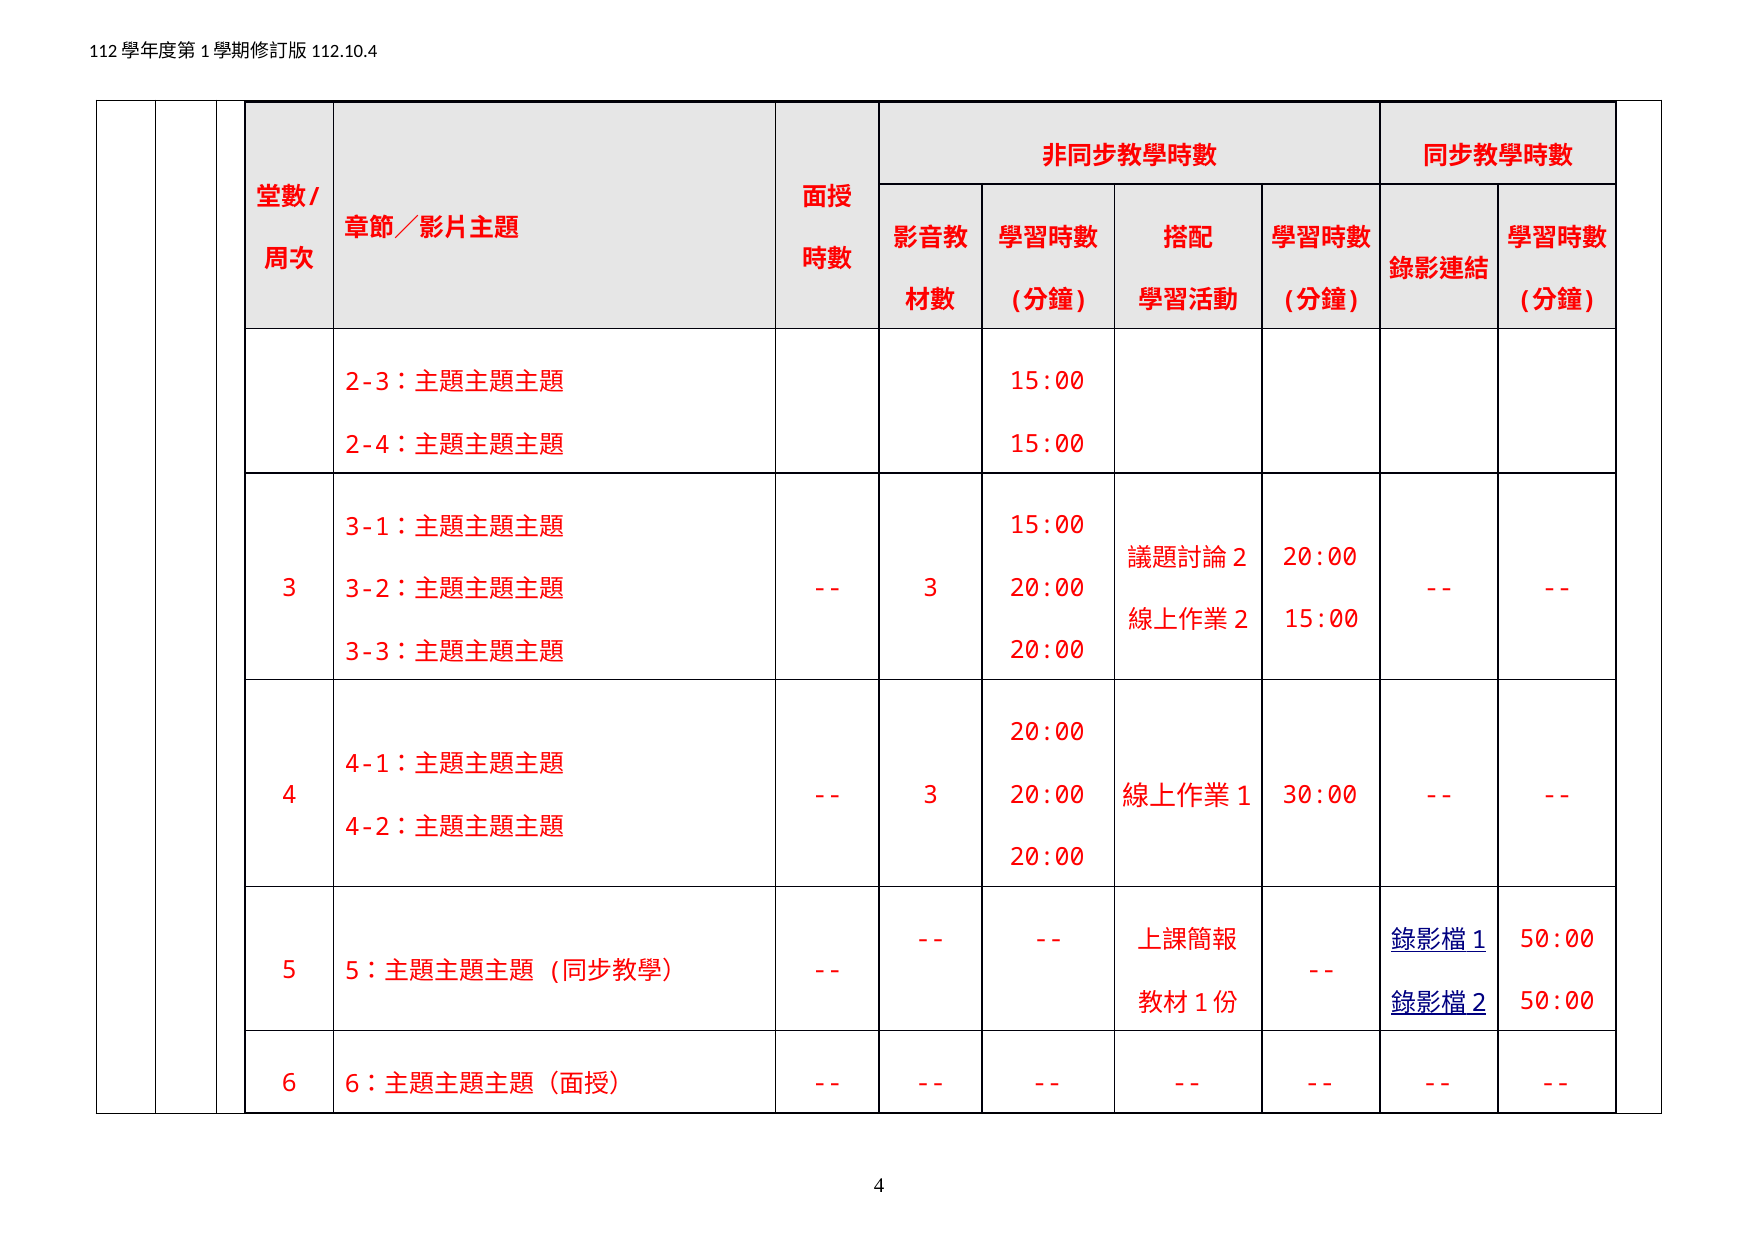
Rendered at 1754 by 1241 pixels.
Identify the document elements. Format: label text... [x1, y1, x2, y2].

table_cell 15:00 20:00 20:00 [983, 474, 1114, 679]
table_cell 學習時數 (分鐘) [1263, 185, 1379, 328]
table_cell [1115, 329, 1261, 472]
table_cell -- [880, 887, 981, 1030]
table_cell -- [1499, 680, 1615, 886]
table_cell -- [1499, 329, 1615, 472]
table_cell -- [1381, 329, 1497, 472]
table_cell 線上作業1 [1115, 680, 1261, 886]
table_cell 4-1：主題主題主題 4-2：主題主題主題 [334, 680, 775, 886]
table_cell 3 [880, 680, 981, 886]
table_cell -- [1499, 1031, 1615, 1112]
table_header 面授 時數 [776, 103, 878, 328]
table_cell 學習時數 (分鐘) [983, 185, 1114, 328]
table_cell 搭配 學習活動 [1115, 185, 1261, 328]
table_cell 5 [246, 887, 333, 1030]
table_cell 影音教材數 [880, 185, 981, 328]
table_cell -- [1263, 887, 1379, 1030]
table_cell -- [776, 680, 878, 886]
table_cell 15:00 15:00 [983, 329, 1114, 472]
table_header 非同步教學時數 [880, 103, 1379, 183]
table_header 章節／影片主題 [334, 103, 775, 328]
table_cell 學習時數 (分鐘) [1499, 185, 1615, 328]
table_cell 20:00 15:00 [1263, 474, 1379, 679]
table_cell -- [1499, 474, 1615, 679]
table_cell [246, 329, 333, 472]
table_cell -- [776, 329, 878, 472]
table_cell 6：主題主題主題（面授） [334, 1031, 775, 1112]
table_cell 上課簡報 教材1份 [1115, 887, 1261, 1030]
table_cell -- [1381, 1031, 1497, 1112]
table_cell -- [983, 1031, 1114, 1112]
table_cell 4 [246, 680, 333, 886]
table_cell 議題討論2 線上作業2 [1115, 474, 1261, 679]
table_header 堂數/ 周次 [246, 103, 333, 328]
table_cell -- [776, 887, 878, 1030]
table_cell 3 [246, 474, 333, 679]
table_cell -- [983, 887, 1114, 1030]
table_cell 錄影連結 [1381, 185, 1497, 328]
table_cell 錄影檔1 錄影檔2 [1381, 887, 1497, 1030]
table_cell [1263, 329, 1379, 472]
table_cell 20:00 20:00 20:00 [983, 680, 1114, 886]
table_cell -- [1381, 680, 1497, 886]
table_cell 請提供本課程教學內容堂/周次對應表，非同步教學請提供影音教材之時長與搭配學習活動之學習時數，同步教學課程請錄影，並附上影音錄影檔案或資料夾連結(錄影連結取得方式說明)。 學習份量：每學分學習時數以50分鐘為原則，如2學分課程每堂/周應有2學分*50分鐘=100分鐘學習時數。 每堂/周次對應表： (請依18堂/周規劃自行增列) [217, 101, 244, 1113]
table_cell 30:00 [1263, 680, 1379, 886]
table_cell 3-1：主題主題主題 3-2：主題主題主題 3-3：主題主題主題 [334, 474, 775, 679]
table_cell [880, 329, 981, 472]
table_cell [156, 101, 216, 1113]
table_cell -- [776, 474, 878, 679]
table_cell 請提供本課程教學內容堂/周次對應表，非同步教學請提供影音教材之時長與搭配學習活動之學習時數，同步教學課程請錄影，並附上影音錄影檔案或資料夾連結(錄影連結取得方式說明)。 學習份量：每學分學習時數以50分鐘為原則，如2學分課程每堂/周應有2學分*50分鐘=100分鐘學習時數。 每堂/周次對應表： (請依18堂/周規劃自行增列) [1617, 101, 1661, 1113]
table_cell -- [1115, 1031, 1261, 1112]
table_header 同步教學時數 [1381, 103, 1615, 183]
table_cell 50:00 50:00 [1499, 887, 1615, 1030]
table_cell 6 [246, 1031, 333, 1112]
table_cell 3 [880, 474, 981, 679]
table_cell -- [880, 1031, 981, 1112]
table_cell -- [776, 1031, 878, 1112]
table_cell 2-3：主題主題主題 2-4：主題主題主題 [334, 329, 775, 472]
table_cell [97, 101, 155, 1113]
table_cell -- [1381, 474, 1497, 679]
table_cell 5：主題主題主題 (同步教學） [334, 887, 775, 1030]
table_cell -- [1263, 1031, 1379, 1112]
